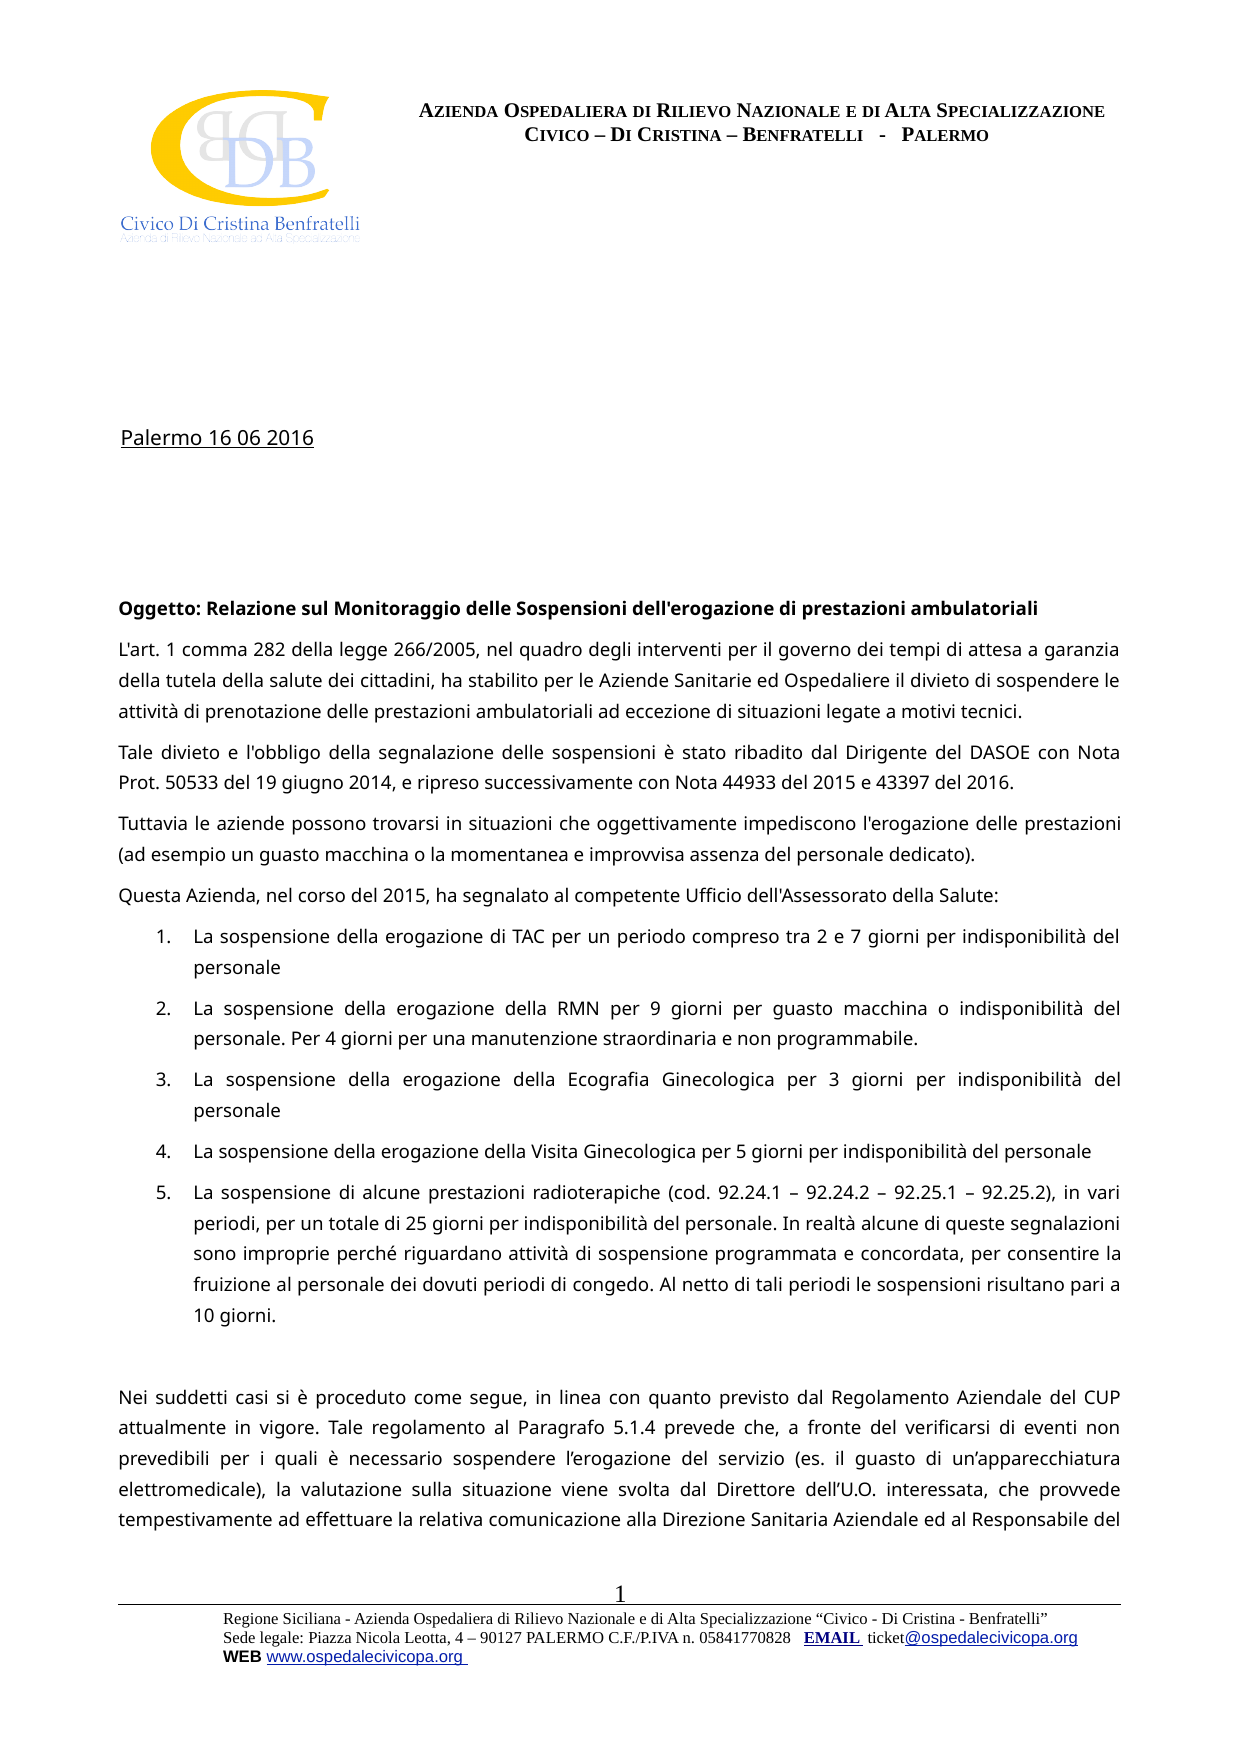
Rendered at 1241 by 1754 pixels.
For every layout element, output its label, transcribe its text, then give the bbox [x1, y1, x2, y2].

list La sospensione della erogazione della Ecografia Ginecologica per 3 giorni per indisponibilità del personale [156, 1067, 1122, 1123]
table_header Palermo 16 06 2016 [120, 89, 1130, 464]
list La sospensione della erogazione della RMN per 9 giorni per guasto macchina o indisponibilità del personale. Per 4 giorni per una manutenzione straordinaria e non programmabile. [156, 995, 1122, 1051]
list La sospensione della erogazione di TAC per un periodo compreso tra 2 e 7 giorni per indisponibilità del personale [156, 923, 1122, 979]
text Questa Azienda, nel corso del 2015, ha segnalato al competente Ufficio dell'Assessorato della Salute: [118, 882, 1122, 908]
list La sospensione di alcune prestazioni radioterapiche (cod. 92.24.1 – 92.24.2 – 92.25.1 – 92.25.2), in vari periodi, per un totale di 25 giorni per indisponibilità del personale. In realtà alcune di queste segnalazioni sono improprie perché riguardano attività di sospensione programmata e concordata, per consentire la fruizione al personale dei dovuti periodi di congedo. Al netto di tali periodi le sospensioni risultano pari a 10 giorni. [156, 1179, 1122, 1327]
text L'art. 1 comma 282 della legge 266/2005, nel quadro degli interventi per il governo dei tempi di attesa a garanzia della tutela della salute dei cittadini, ha stabilito per le Aziende Sanitarie ed Ospedaliere il divieto di sospendere le attività di prenotazione delle prestazioni ambulatoriali ad eccezione di situazioni legate a motivi tecnici. [118, 637, 1122, 723]
table_cell [120, 502, 1130, 541]
text Oggetto: Relazione sul Monitoraggio delle Sospensioni dell'erogazione di prestazioni ambulatoriali [118, 596, 1122, 621]
table_cell [120, 464, 1130, 502]
text Tuttavia le aziende possono trovarsi in situazioni che oggettivamente impediscono l'erogazione delle prestazioni (ad esempio un guasto macchina o la momentanea e improvvisa assenza del personale dedicato). [118, 811, 1122, 867]
text Nei suddetti casi si è proceduto come segue, in linea con quanto previsto dal Regolamento Aziendale del CUP attualmente in vigore. Tale regolamento al Paragrafo 5.1.4 prevede che, a fronte del verificarsi di eventi non prevedibili per i quali è necessario sospendere l’erogazione del servizio (es. il guasto di un’apparecchiatura elettromedicale), la valutazione sulla situazione viene svolta dal Direttore dell’U.O. interessata, che provvede tempestivamente ad effettuare la relativa comunicazione alla Direzione Sanitaria Aziendale ed al Responsabile del [118, 1384, 1122, 1532]
text Tale divieto e l'obbligo della segnalazione delle sospensioni è stato ribadito dal Dirigente del DASOE con Nota Prot. 50533 del 19 giugno 2014, e ripreso successivamente con Nota 44933 del 2015 e 43397 del 2016. [118, 739, 1122, 795]
list La sospensione della erogazione della Visita Ginecologica per 5 giorni per indisponibilità del personale [156, 1138, 1122, 1164]
